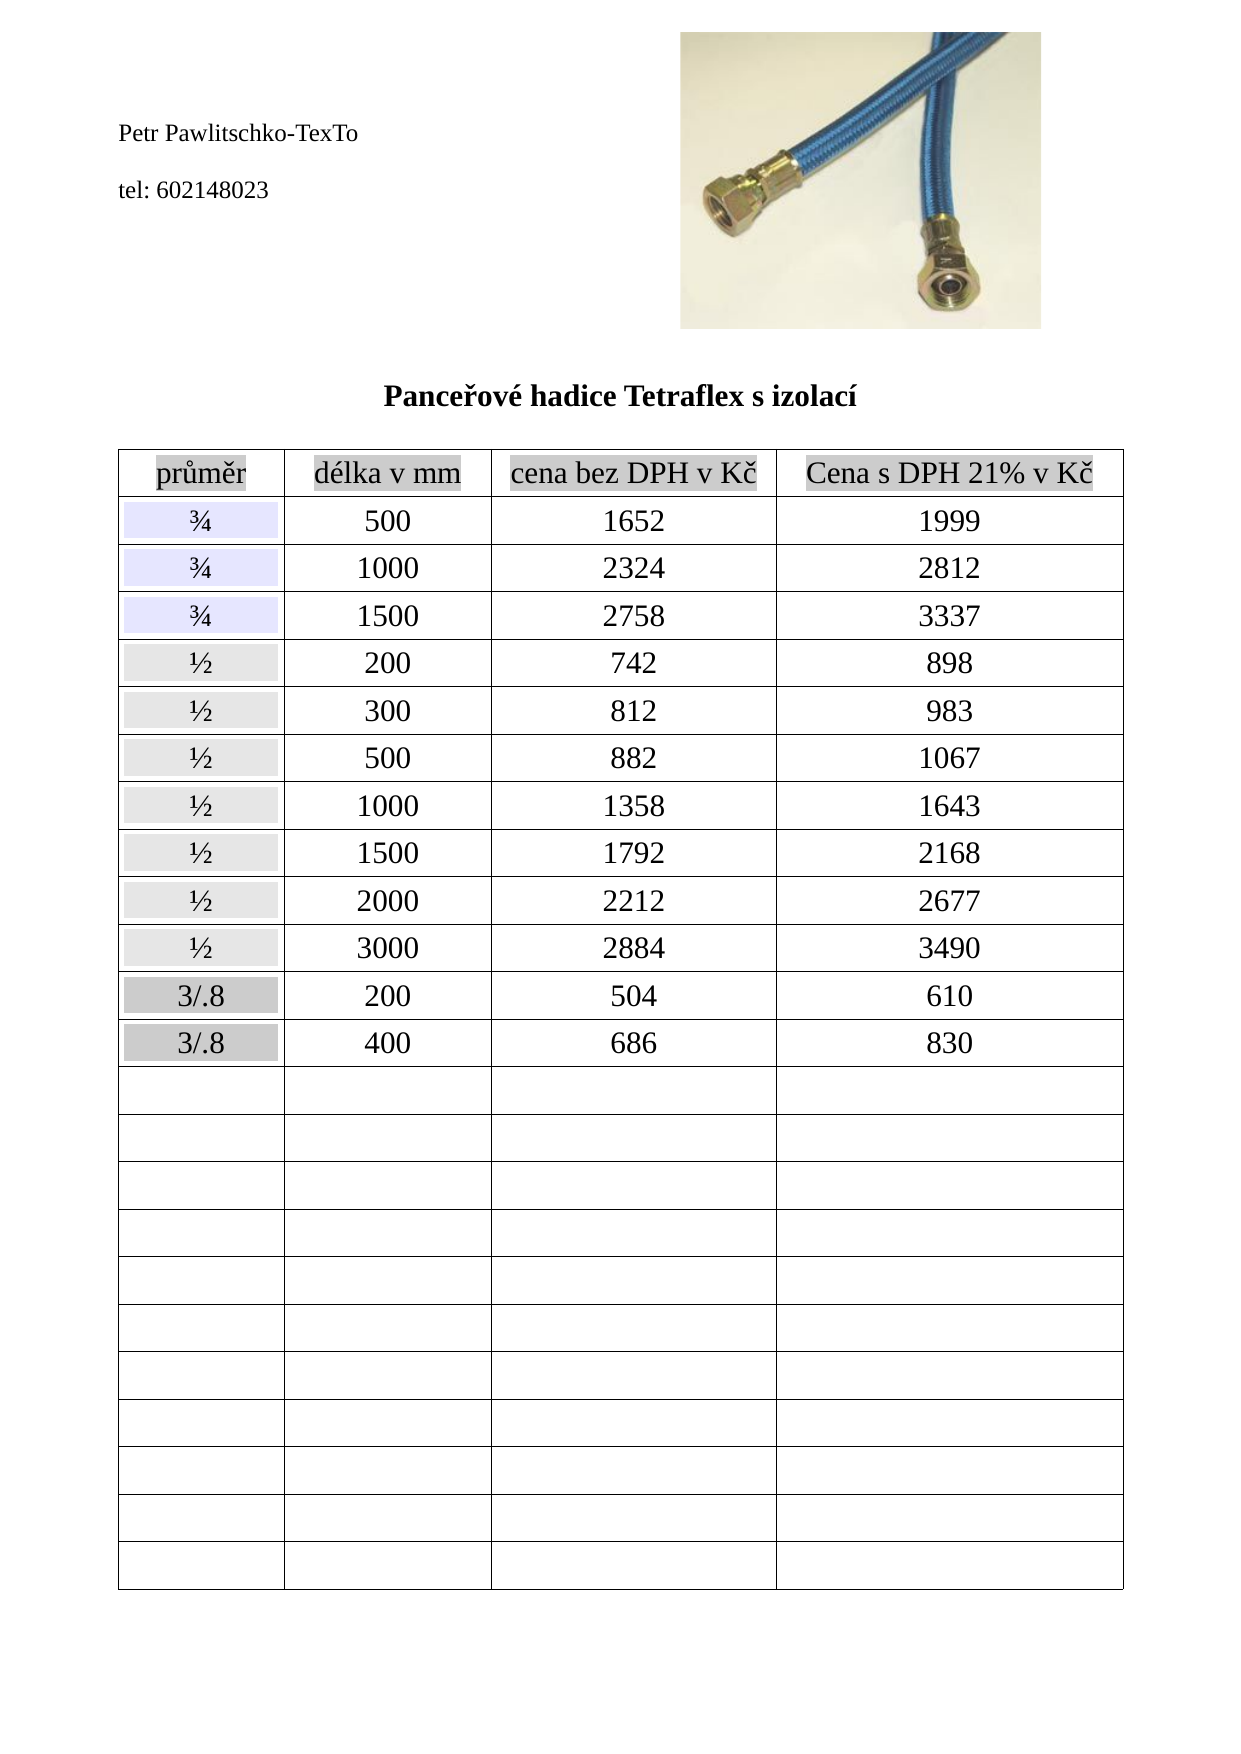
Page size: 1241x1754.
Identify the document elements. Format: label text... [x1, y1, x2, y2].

table_cell 2812 [777, 545, 1123, 591]
table_cell [777, 1400, 1123, 1446]
table_header délka v mm [285, 450, 491, 496]
table_cell [119, 1447, 284, 1494]
table_cell 1999 [777, 497, 1123, 544]
table_cell [492, 1257, 776, 1304]
table_cell ½ [119, 735, 284, 781]
table_cell 300 [285, 687, 491, 734]
table_cell ¾ [119, 497, 284, 544]
table_cell 3337 [777, 592, 1123, 639]
table_cell 2168 [777, 830, 1123, 876]
table_cell [119, 1115, 284, 1161]
table_cell [492, 1447, 776, 1494]
table_cell ½ [119, 925, 284, 971]
table_cell [119, 1495, 284, 1541]
table_cell [777, 1352, 1123, 1399]
table_cell [119, 1352, 284, 1399]
table_cell [777, 1447, 1123, 1494]
table_cell [492, 1067, 776, 1114]
table_cell [285, 1447, 491, 1494]
table_cell [492, 1210, 776, 1256]
table_cell 1643 [777, 782, 1123, 829]
table_cell 2677 [777, 877, 1123, 924]
table_cell ¾ [119, 545, 284, 591]
table_cell 830 [777, 1020, 1123, 1066]
table_cell 3/.8 [119, 972, 284, 1019]
table_header cena bez DPH v Kč [492, 450, 776, 496]
table_cell [285, 1210, 491, 1256]
text tel: 602148023 [118, 176, 680, 204]
table_cell [285, 1257, 491, 1304]
table_cell [777, 1542, 1123, 1589]
table_cell 1000 [285, 545, 491, 591]
table_cell [285, 1115, 491, 1161]
table_cell 504 [492, 972, 776, 1019]
table_cell [285, 1305, 491, 1351]
table_cell [777, 1495, 1123, 1541]
table_cell 3000 [285, 925, 491, 971]
table_cell [492, 1162, 776, 1209]
table_cell [285, 1400, 491, 1446]
table_cell 983 [777, 687, 1123, 734]
table_cell 882 [492, 735, 776, 781]
table_cell 1500 [285, 830, 491, 876]
table_cell 1652 [492, 497, 776, 544]
table_cell [492, 1305, 776, 1351]
table_cell [777, 1067, 1123, 1114]
table_cell 2000 [285, 877, 491, 924]
table_cell [492, 1495, 776, 1541]
table_cell [777, 1162, 1123, 1209]
table_cell ½ [119, 687, 284, 734]
table_cell [285, 1352, 491, 1399]
table_cell [285, 1542, 491, 1589]
table_cell [285, 1067, 491, 1114]
table_cell 1792 [492, 830, 776, 876]
table_cell 686 [492, 1020, 776, 1066]
text [1042, 118, 1122, 147]
table_cell 812 [492, 687, 776, 734]
table_cell [492, 1352, 776, 1399]
table_cell 2212 [492, 877, 776, 924]
table_cell [777, 1115, 1123, 1161]
table_cell 200 [285, 972, 491, 1019]
table_cell ¾ [119, 592, 284, 639]
table_cell ½ [119, 782, 284, 829]
table_cell 1067 [777, 735, 1123, 781]
table_cell ½ [119, 877, 284, 924]
table_cell [285, 1495, 491, 1541]
table_cell 1358 [492, 782, 776, 829]
table_cell 2758 [492, 592, 776, 639]
table_cell [285, 1162, 491, 1209]
table_cell [119, 1542, 284, 1589]
table_cell 3/.8 [119, 1020, 284, 1066]
text Panceřové hadice Tetraflex s izolací [118, 377, 1122, 413]
table_cell 2884 [492, 925, 776, 971]
table_cell 500 [285, 497, 491, 544]
table_cell [119, 1210, 284, 1256]
table_cell 742 [492, 640, 776, 686]
table_header průměr [119, 450, 284, 496]
table_cell [777, 1257, 1123, 1304]
table_cell 1000 [285, 782, 491, 829]
table_cell [119, 1400, 284, 1446]
table_cell 2324 [492, 545, 776, 591]
table_cell [119, 1162, 284, 1209]
text Petr Pawlitschko-TexTo [118, 118, 680, 147]
table_cell [119, 1067, 284, 1114]
table_cell 200 [285, 640, 491, 686]
text [1042, 176, 1122, 204]
table_cell 500 [285, 735, 491, 781]
table_cell [777, 1305, 1123, 1351]
table_cell ½ [119, 640, 284, 686]
table_cell [119, 1257, 284, 1304]
table_cell [492, 1542, 776, 1589]
table_cell [492, 1115, 776, 1161]
table_header Cena s DPH 21% v Kč [777, 450, 1123, 496]
table_cell 1500 [285, 592, 491, 639]
table_cell [119, 1305, 284, 1351]
table_cell [492, 1400, 776, 1446]
table_cell 3490 [777, 925, 1123, 971]
picture [680, 32, 1042, 329]
table_cell ½ [119, 830, 284, 876]
table_cell [777, 1210, 1123, 1256]
table_cell 400 [285, 1020, 491, 1066]
table_cell 898 [777, 640, 1123, 686]
table_cell 610 [777, 972, 1123, 1019]
